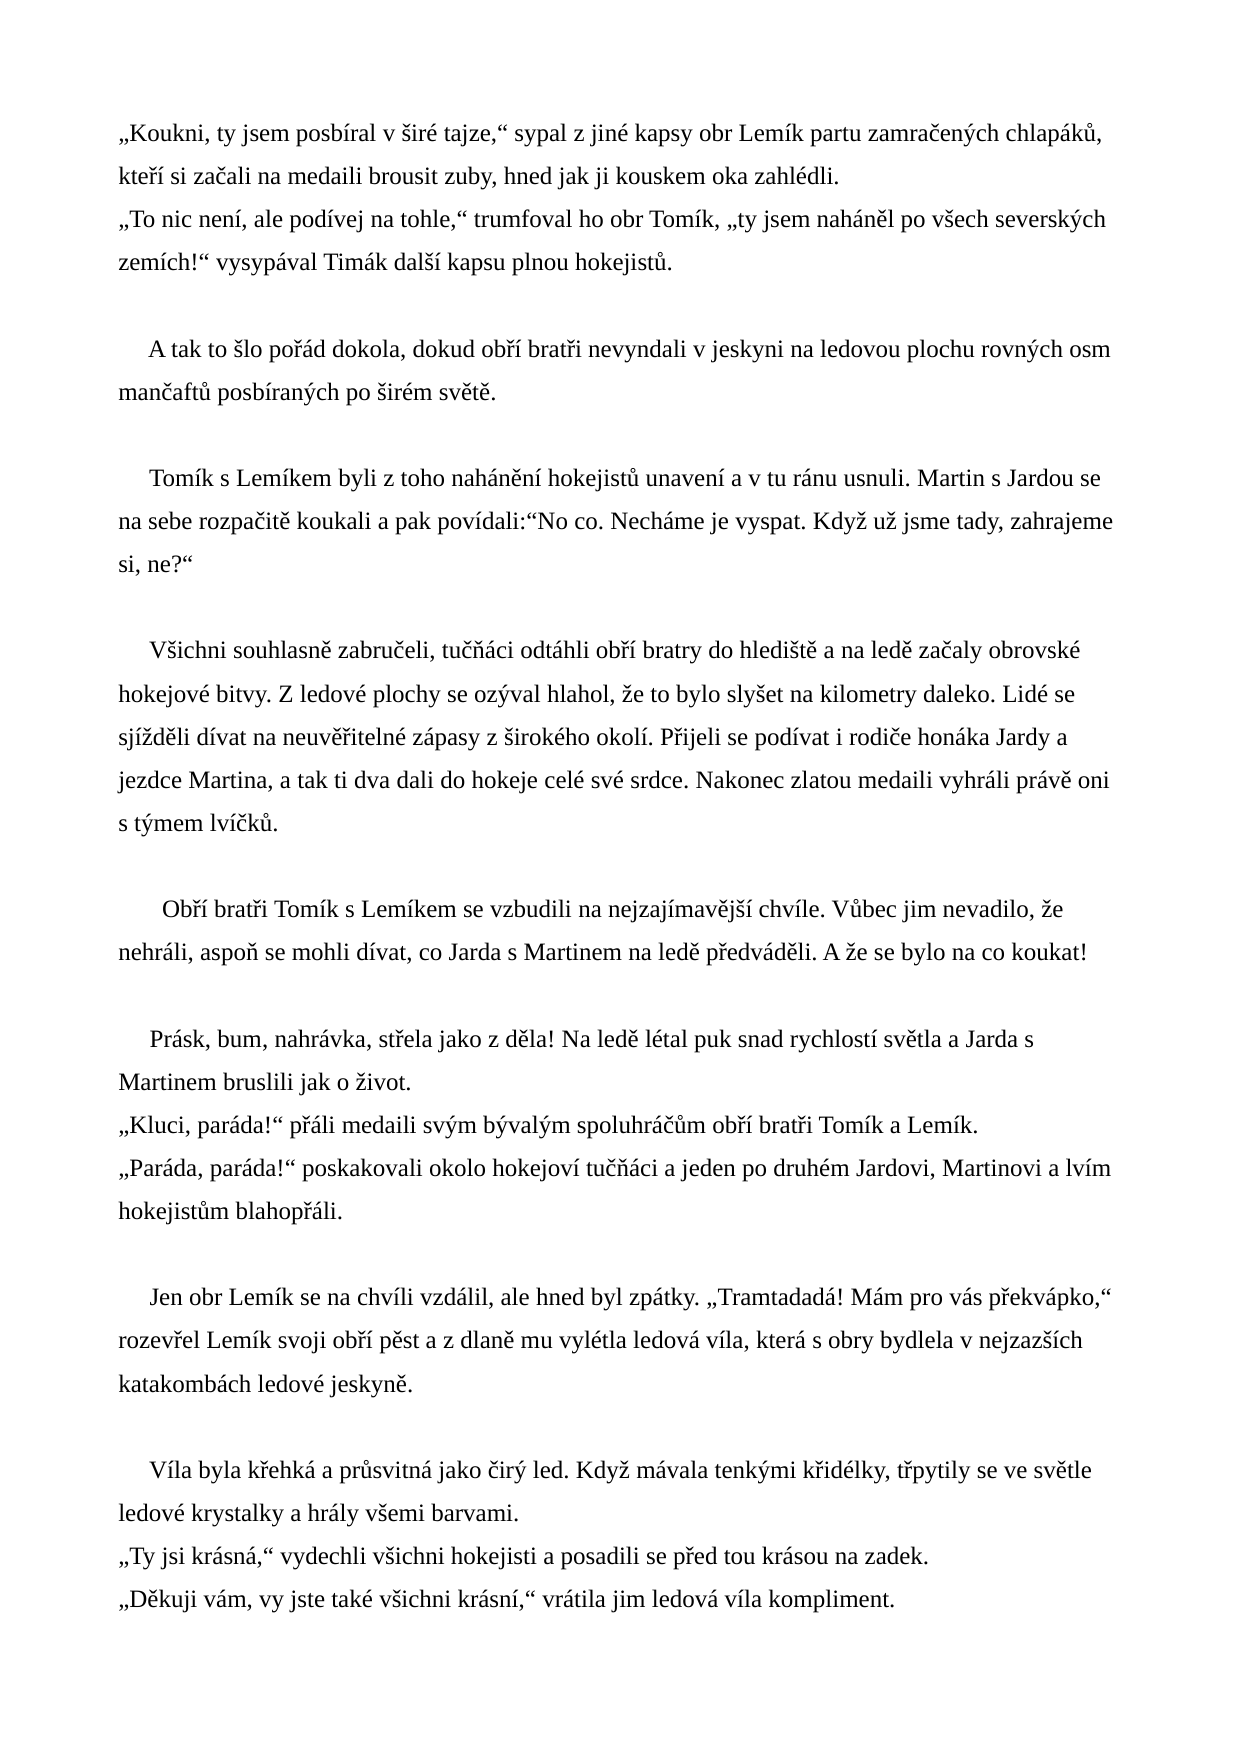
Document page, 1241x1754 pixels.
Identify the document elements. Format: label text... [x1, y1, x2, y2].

text Tomík s Lemíkem byli z toho nahánění hokejistů unavení a v tu ránu usnuli. Martin s Jardou se na sebe rozpačitě koukali a pak povídali:“No co. Necháme je vyspat. Když už jsme tady, zahrajeme si, ne?“ [118, 463, 1122, 578]
text Prásk, bum, nahrávka, střela jako z děla! Na ledě létal puk snad rychlostí světla a Jarda s Martinem bruslili jak o život. [118, 1024, 1122, 1096]
text „Děkuji vám, vy jste také všichni krásní,“ vrátila jim ledová víla kompliment. [118, 1584, 1122, 1613]
text „Kluci, paráda!“ přáli medaili svým bývalým spoluhráčům obří bratři Tomík a Lemík. [118, 1110, 1122, 1139]
text „To nic není, ale podívej na tohle,“ trumfoval ho obr Tomík, „ty jsem naháněl po všech severských zemích!“ vysypával Timák další kapsu plnou hokejistů. [118, 204, 1122, 276]
text Všichni souhlasně zabručeli, tučňáci odtáhli obří bratry do hlediště a na ledě začaly obrovské hokejové bitvy. Z ledové plochy se ozýval hlahol, že to bylo slyšet na kilometry daleko. Lidé se sjížděli dívat na neuvěřitelné zápasy z širokého okolí. Přijeli se podívat i rodiče honáka Jardy a jezdce Martina, a tak ti dva dali do hokeje celé své srdce. Nakonec zlatou medaili vyhráli právě oni s týmem lvíčků. [118, 636, 1122, 837]
text Jen obr Lemík se na chvíli vzdálil, ale hned byl zpátky. „Tramtadadá! Mám pro vás překvápko,“ rozevřel Lemík svoji obří pěst a z dlaně mu vylétla ledová víla, která s obry bydlela v nejzazších katakombách ledové jeskyně. [118, 1282, 1122, 1397]
text Víla byla křehká a průsvitná jako čirý led. Když mávala tenkými křidélky, třpytily se ve světle ledové krystalky a hrály všemi barvami. [118, 1455, 1122, 1527]
text „Koukni, ty jsem posbíral v širé tajze,“ sypal z jiné kapsy obr Lemík partu zamračených chlapáků, kteří si začali na medaili brousit zuby, hned jak ji kouskem oka zahlédli. [118, 118, 1122, 190]
text „Ty jsi krásná,“ vydechli všichni hokejisti a posadili se před tou krásou na zadek. [118, 1541, 1122, 1570]
text A tak to šlo pořád dokola, dokud obří bratři nevyndali v jeskyni na ledovou plochu rovných osm mančaftů posbíraných po širém světě. [118, 334, 1122, 406]
text „Paráda, paráda!“ poskakovali okolo hokejoví tučňáci a jeden po druhém Jardovi, Martinovi a lvím hokejistům blahopřáli. [118, 1153, 1122, 1225]
text Obří bratři Tomík s Lemíkem se vzbudili na nejzajímavější chvíle. Vůbec jim nevadilo, že nehráli, aspoň se mohli dívat, co Jarda s Martinem na ledě předváděli. A že se bylo na co koukat! [118, 894, 1122, 966]
